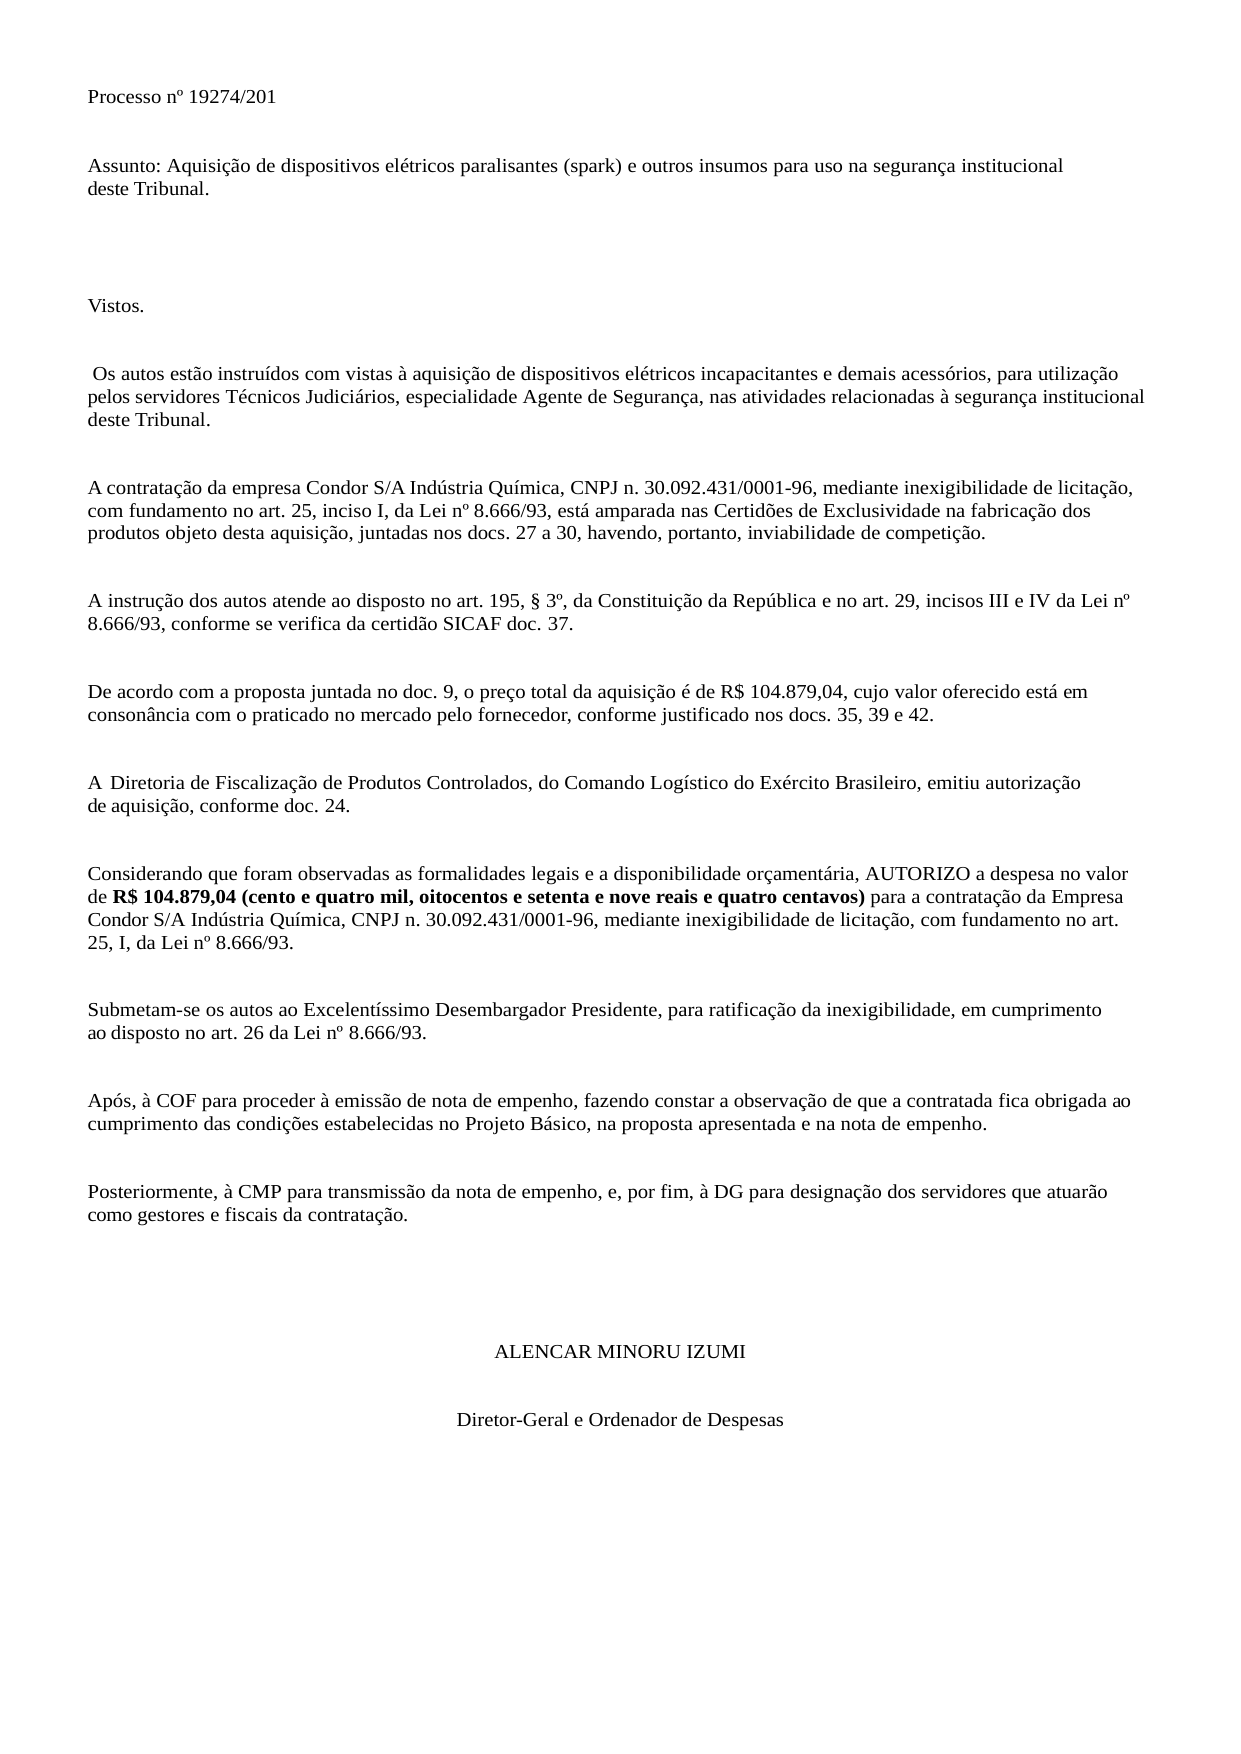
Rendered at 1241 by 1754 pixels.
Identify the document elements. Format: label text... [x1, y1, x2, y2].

text A contratação da empresa Condor S/A Indústria Química, CNPJ n. 30.092.431/0001-96, mediante inexigibilidade de licitação, com fundamento no art. 25, inciso I, da Lei nº 8.666/93, está amparada nas Certidões de Exclusividade na fabricação dos produtos objeto desta aquisição, juntadas nos docs. 27 a 30, havendo, portanto, inviabilidade de competição. [87, 476, 1146, 544]
text Diretor-Geral e Ordenador de Despesas [454, 1408, 787, 1431]
text Submetam-se os autos ao Excelentíssimo Desembargador Presidente, para ratificação da inexigibilidade, em cumprimento ao disposto no art. 26 da Lei nº 8.666/93. [87, 998, 1106, 1044]
text Após, à COF para proceder à emissão de nota de empenho, fazendo constar a observação de que a contratada fica obrigada ao cumprimento das condições estabelecidas no Projeto Básico, na proposta apresentada e na nota de empenho. [87, 1089, 1146, 1135]
text Vistos. [87, 294, 1240, 317]
text A Diretoria de Fiscalização de Produtos Controlados, do Comando Logístico do Exército Brasileiro, emitiu autorização de aquisição, conforme doc. 24. [87, 771, 1088, 817]
text Posteriormente, à CMP para transmissão da nota de empenho, e, por fim, à DG para designação dos servidores que atuarão como gestores e fiscais da contratação. [87, 1180, 1137, 1226]
text De acordo com a proposta juntada no doc. 9, o preço total da aquisição é de R$ 104.879,04, cujo valor oferecido está em consonância com o praticado no mercado pelo fornecedor, conforme justificado nos docs. 35, 39 e 42. [87, 680, 1091, 726]
text Os autos estão instruídos com vistas à aquisição de dispositivos elétricos incapacitantes e demais acessórios, para utilização pelos servidores Técnicos Judiciários, especialidade Agente de Segurança, nas atividades relacionadas à segurança institucional deste Tribunal. [87, 362, 1146, 431]
text Assunto: Aquisição de dispositivos elétricos paralisantes (spark) e outros insumos para uso na segurança institucional deste Tribunal. [87, 154, 1091, 199]
text A instrução dos autos atende ao disposto no art. 195, § 3º, da Constituição da República e no art. 29, incisos III e IV da Lei nº 8.666/93, conforme se verifica da certidão SICAF doc. 37. [87, 589, 1146, 635]
text Processo nº 19274/201 [87, 85, 1240, 108]
text ALENCAR MINORU IZUMI [454, 1340, 787, 1363]
text Considerando que foram observadas as formalidades legais e a disponibilidade orçamentária, AUTORIZO a despesa no valor de R$ 104.879,04 (cento e quatro mil, oitocentos e setenta e nove reais e quatro centavos) para a contratação da Empresa Condor S/A Indústria Química, CNPJ n. 30.092.431/0001-96, mediante inexigibilidade de licitação, com fundamento no art. 25, I, da Lei nº 8.666/93. [87, 862, 1146, 953]
